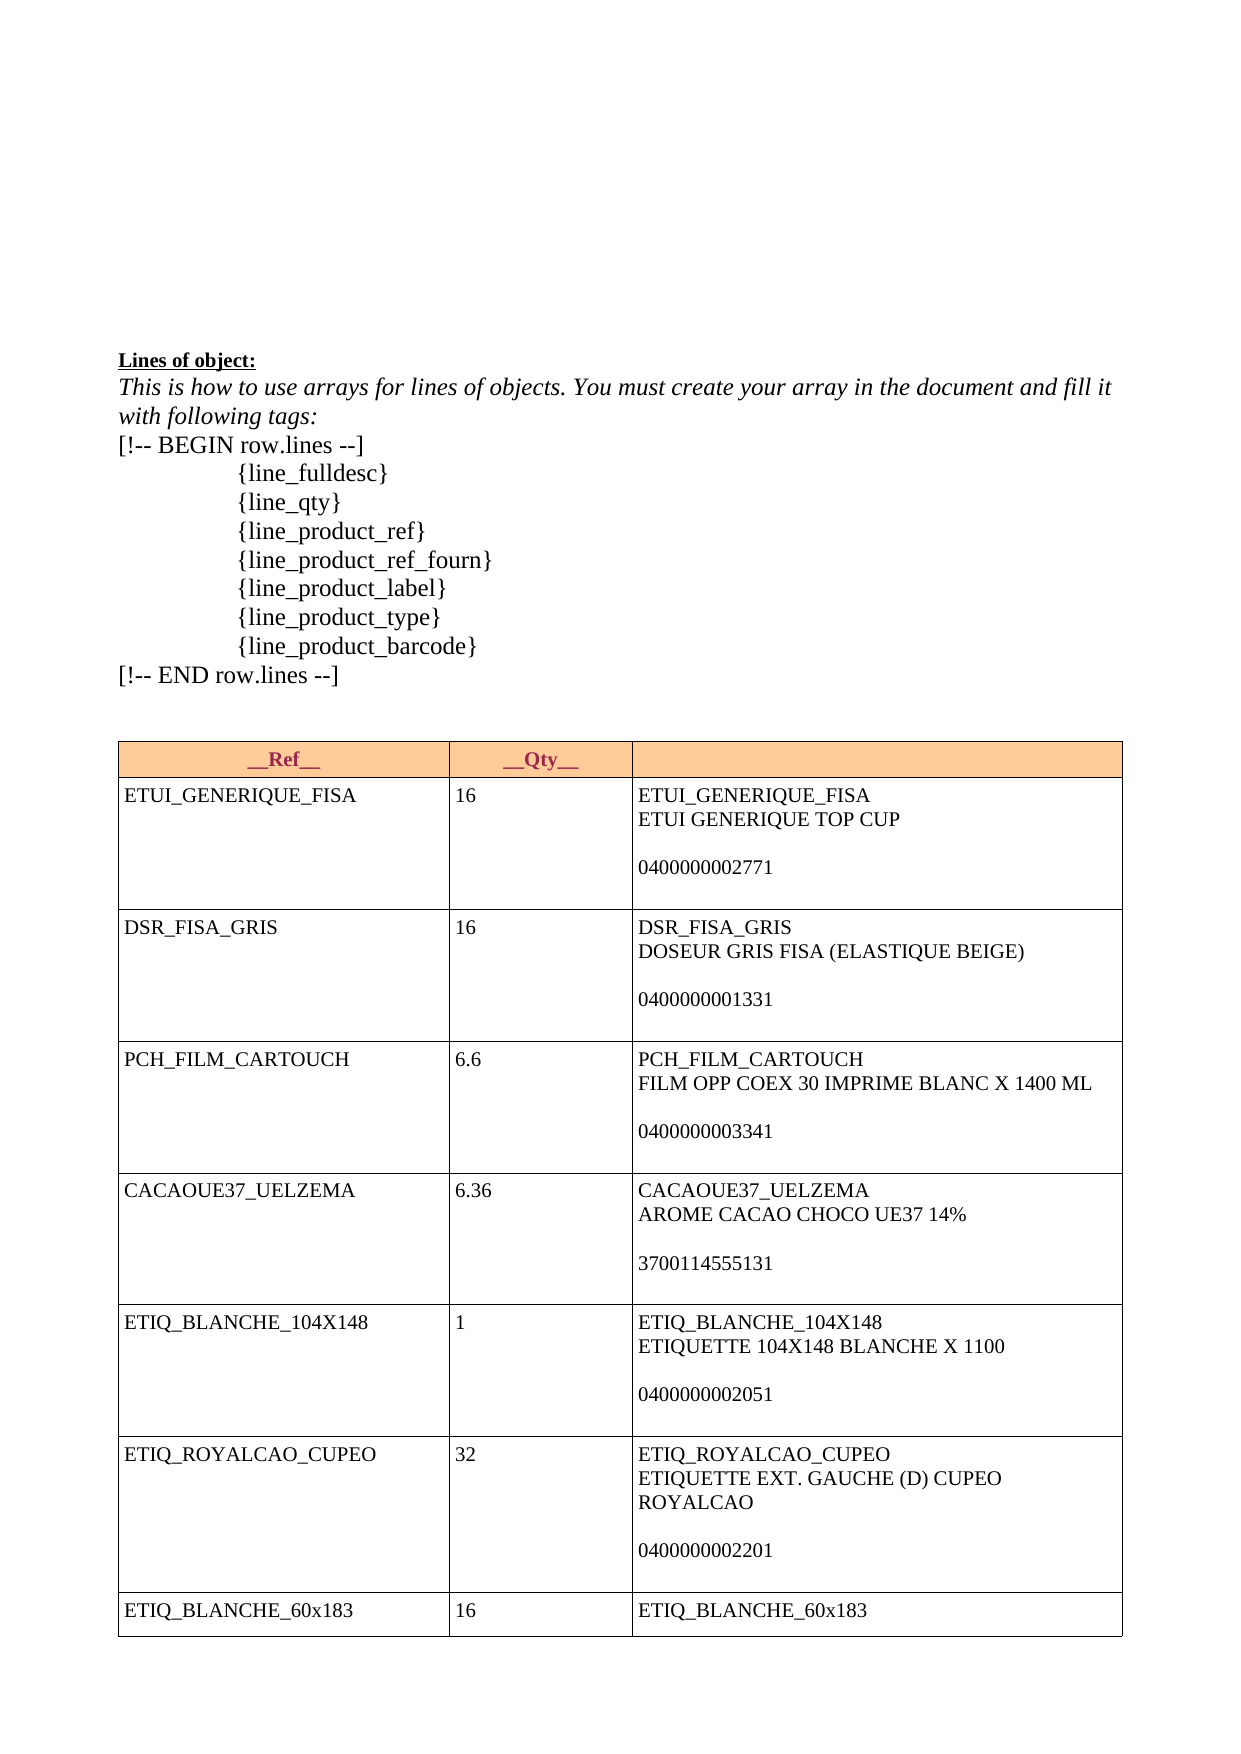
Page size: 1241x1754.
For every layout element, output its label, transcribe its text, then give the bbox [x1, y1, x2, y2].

table_cell 32 [450, 1437, 632, 1592]
text {line_product_barcode} [118, 631, 1122, 660]
table_cell 16 [450, 778, 632, 909]
table_cell ETIQ_BLANCHE_104X148 ETIQUETTE 104X148 BLANCHE X 1100 0400000002051 [633, 1305, 1122, 1436]
text {line_qty} [118, 487, 1122, 516]
table_cell 1 [450, 1305, 632, 1436]
text Lines of object: [118, 348, 1122, 372]
table_cell PCH_FILM_CARTOUCH FILM OPP COEX 30 IMPRIME BLANC X 1400 ML 0400000003341 [633, 1042, 1122, 1173]
table_cell CACAOUE37_UELZEMA AROME CACAO CHOCO UE37 14% 3700114555131 [633, 1174, 1122, 1304]
text {line_fulldesc} [118, 458, 1122, 487]
text [!-- END row.lines --] [118, 660, 1122, 688]
table_cell ETIQ_ROYALCAO_CUPEO [119, 1437, 449, 1592]
table_cell PCH_FILM_CARTOUCH [119, 1042, 449, 1173]
table_cell 6.6 [450, 1042, 632, 1173]
text {line_product_ref_fourn} [118, 545, 1122, 573]
table_cell ETIQ_BLANCHE_60x183 [119, 1593, 449, 1636]
table_cell 16 [450, 910, 632, 1041]
table_cell 6.36 [450, 1174, 632, 1304]
table_cell DSR_FISA_GRIS DOSEUR GRIS FISA (ELASTIQUE BEIGE) 0400000001331 [633, 910, 1122, 1041]
table_header [633, 742, 1122, 777]
text {line_product_ref} [118, 516, 1122, 545]
table_cell ETIQ_BLANCHE_60x183 [633, 1593, 1122, 1636]
table_header __Qty__ [450, 742, 632, 777]
table_header __Ref__ [119, 742, 449, 777]
table_cell ETIQ_ROYALCAO_CUPEO ETIQUETTE EXT. GAUCHE (D) CUPEO ROYALCAO 0400000002201 [633, 1437, 1122, 1592]
table_cell ETUI_GENERIQUE_FISA [119, 778, 449, 909]
text {line_product_label} [118, 573, 1122, 602]
table_cell 16 [450, 1593, 632, 1636]
table_cell DSR_FISA_GRIS [119, 910, 449, 1041]
table_cell ETUI_GENERIQUE_FISA ETUI GENERIQUE TOP CUP 0400000002771 [633, 778, 1122, 909]
text {line_product_type} [118, 602, 1122, 631]
text This is how to use arrays for lines of objects. You must create your array in the document and fill it with following tags: [118, 372, 1122, 430]
table_cell CACAOUE37_UELZEMA [119, 1174, 449, 1304]
text [!-- BEGIN row.lines --] [118, 430, 1122, 458]
table_cell ETIQ_BLANCHE_104X148 [119, 1305, 449, 1436]
